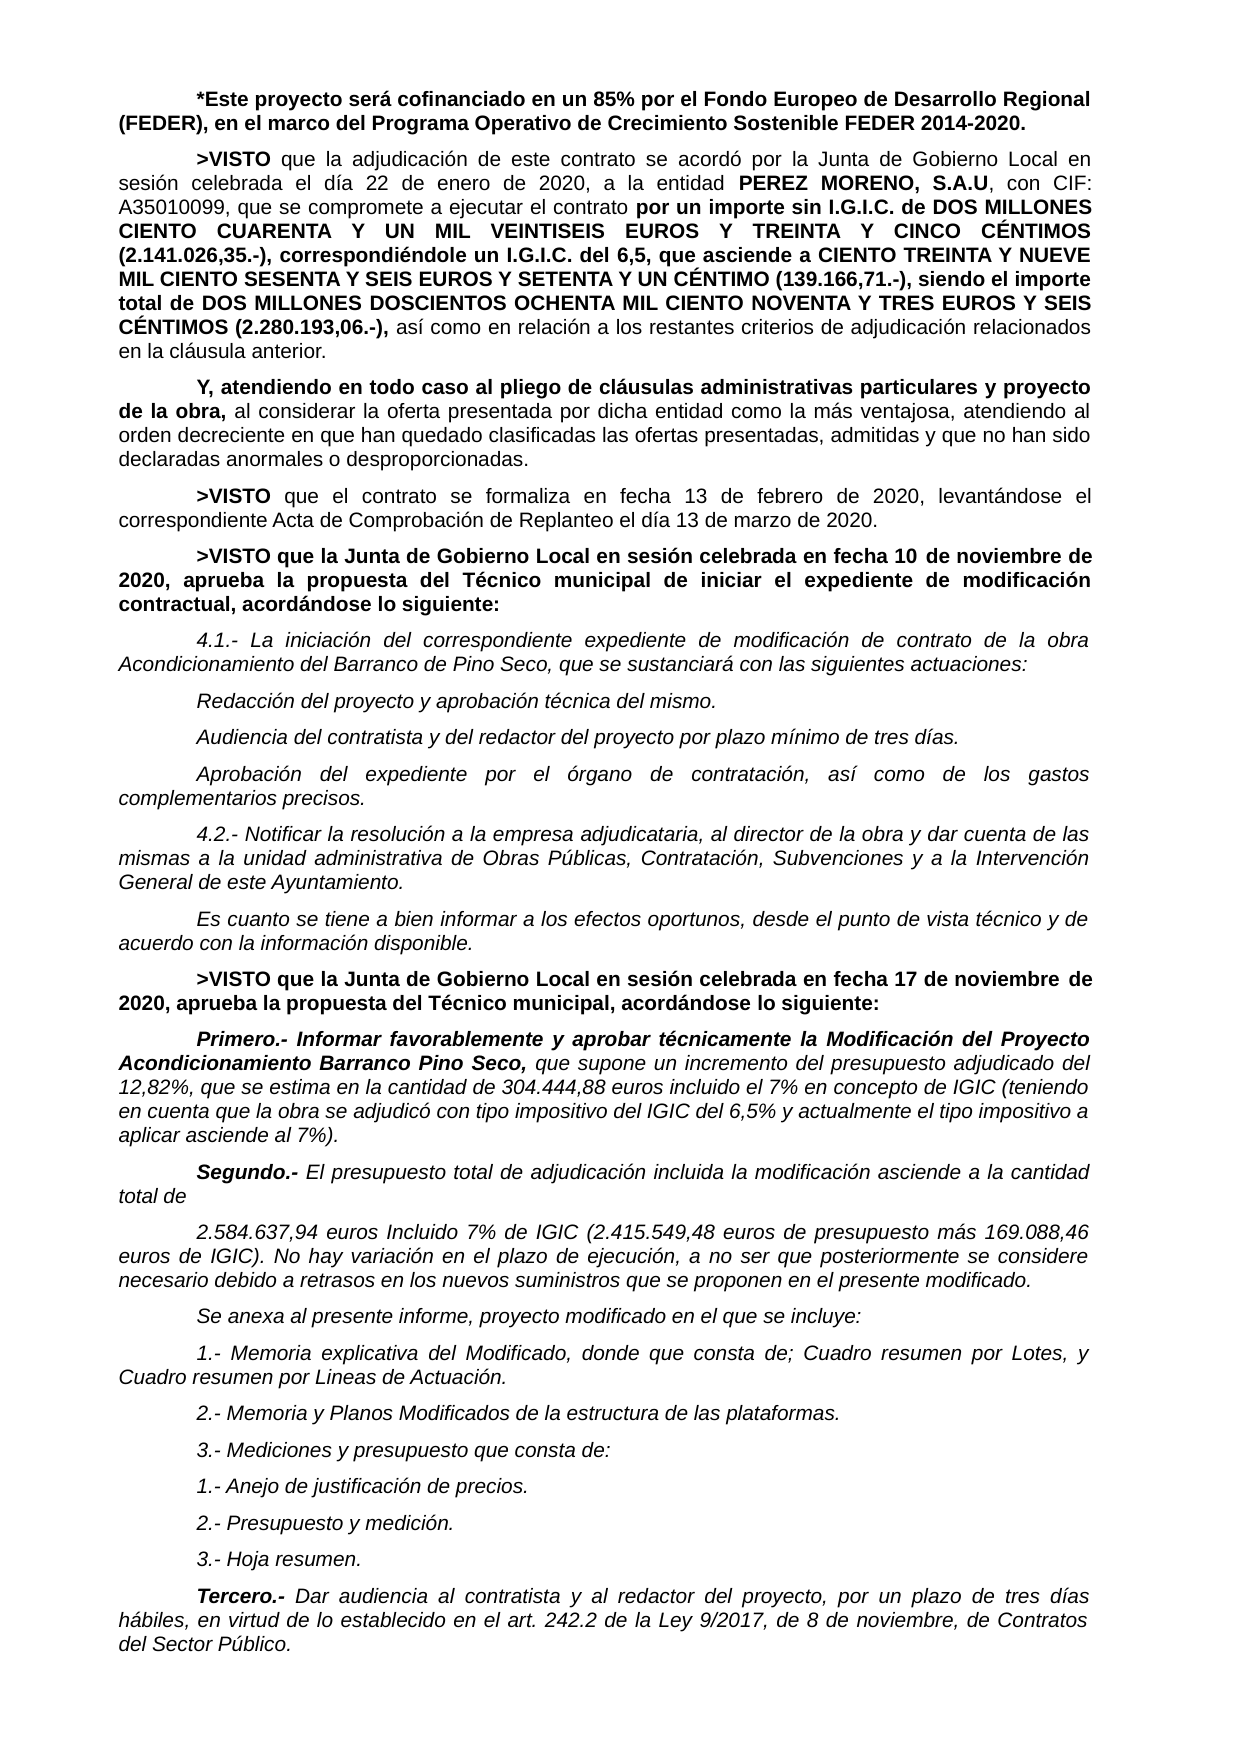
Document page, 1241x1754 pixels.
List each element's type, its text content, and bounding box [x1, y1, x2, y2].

text Se anexa al presente informe, proyecto modificado en el que se incluye: [118, 1304, 1092, 1328]
text >VISTO que la Junta de Gobierno Local en sesión celebrada en fecha 10 de noviembre de 2020, aprueba la propuesta del Técnico municipal de iniciar el expediente de modificación contractual, acordándose lo siguiente: [118, 544, 1092, 616]
text Primero.- Informar favorablemente y aprobar técnicamente la Modificación del Proyecto Acondicionamiento Barranco Pino Seco, que supone un incremento del presupuesto adjudicado del 12,82%, que se estima en la cantidad de 304.444,88 euros incluido el 7% en concepto de IGIC (teniendo en cuenta que la obra se adjudicó con tipo impositivo del IGIC del 6,5% y actualmente el tipo impositivo a aplicar asciende al 7%). [118, 1027, 1092, 1147]
text 2.- Presupuesto y medición. [118, 1511, 1092, 1534]
text >VISTO que la Junta de Gobierno Local en sesión celebrada en fecha 17 de noviembre de 2020, aprueba la propuesta del Técnico municipal, acordándose lo siguiente: [118, 967, 1092, 1015]
text Aprobación del expediente por el órgano de contratación, así como de los gastos complementarios precisos. [118, 762, 1092, 809]
text Es cuanto se tiene a bien informar a los efectos oportunos, desde el punto de vista técnico y de acuerdo con la información disponible. [118, 906, 1092, 954]
text Y, atendiendo en todo caso al pliego de cláusulas administrativas particulares y proyecto de la obra, al considerar la oferta presentada por dicha entidad como la más ventajosa, atendiendo al orden decreciente en que han quedado clasificadas las ofertas presentadas, admitidas y que no han sido declaradas anormales o desproporcionadas. [118, 375, 1092, 471]
text 3.- Hoja resumen. [118, 1547, 1092, 1571]
text Redacción del proyecto y aprobación técnica del mismo. [118, 689, 1092, 713]
text 3.- Mediciones y presupuesto que consta de: [118, 1438, 1092, 1462]
text 1.- Anejo de justificación de precios. [118, 1474, 1092, 1498]
text Segundo.- El presupuesto total de adjudicación incluida la modificación asciende a la cantidad total de [118, 1159, 1092, 1207]
text >VISTO que el contrato se formaliza en fecha 13 de febrero de 2020, levantándose el correspondiente Acta de Comprobación de Replanteo el día 13 de marzo de 2020. [118, 483, 1092, 531]
text 2.584.637,94 euros Incluido 7% de IGIC (2.415.549,48 euros de presupuesto más 169.088,46 euros de IGIC). No hay variación en el plazo de ejecución, a no ser que posteriormente se considere necesario debido a retrasos en los nuevos suministros que se proponen en el presente modificado. [118, 1220, 1092, 1292]
text 2.- Memoria y Planos Modificados de la estructura de las plataformas. [118, 1401, 1092, 1425]
text >VISTO que la adjudicación de este contrato se acordó por la Junta de Gobierno Local en sesión celebrada el día 22 de enero de 2020, a la entidad PEREZ MORENO, S.A.U, con CIF: A35010099, que se compromete a ejecutar el contrato por un importe sin I.G.I.C. de DOS MILLONES CIENTO CUARENTA Y UN MIL VEINTISEIS EUROS Y TREINTA Y CINCO CÉNTIMOS (2.141.026,35.-), correspondiéndole un I.G.I.C. del 6,5, que asciende a CIENTO TREINTA Y NUEVE MIL CIENTO SESENTA Y SEIS EUROS Y SETENTA Y UN CÉNTIMO (139.166,71.-), siendo el importe total de DOS MILLONES DOSCIENTOS OCHENTA MIL CIENTO NOVENTA Y TRES EUROS Y SEIS CÉNTIMOS (2.280.193,06.-), así como en relación a los restantes criterios de adjudicación relacionados en la cláusula anterior. [118, 147, 1092, 363]
text Audiencia del contratista y del redactor del proyecto por plazo mínimo de tres días. [118, 725, 1092, 749]
text *Este proyecto será cofinanciado en un 85% por el Fondo Europeo de Desarrollo Regional (FEDER), en el marco del Programa Operativo de Crecimiento Sostenible FEDER 2014-2020. [118, 87, 1092, 134]
text 1.- Memoria explicativa del Modificado, donde que consta de; Cuadro resumen por Lotes, y Cuadro resumen por Lineas de Actuación. [118, 1341, 1092, 1389]
text 4.1.- La iniciación del correspondiente expediente de modificación de contrato de la obra Acondicionamiento del Barranco de Pino Seco, que se sustanciará con las siguientes actuaciones: [118, 628, 1092, 676]
text 4.2.- Notificar la resolución a la empresa adjudicataria, al director de la obra y dar cuenta de las mismas a la unidad administrativa de Obras Públicas, Contratación, Subvenciones y a la Intervención General de este Ayuntamiento. [118, 822, 1092, 894]
text Tercero.- Dar audiencia al contratista y al redactor del proyecto, por un plazo de tres días hábiles, en virtud de lo establecido en el art. 242.2 de la Ley 9/2017, de 8 de noviembre, de Contratos del Sector Público. [118, 1583, 1092, 1655]
